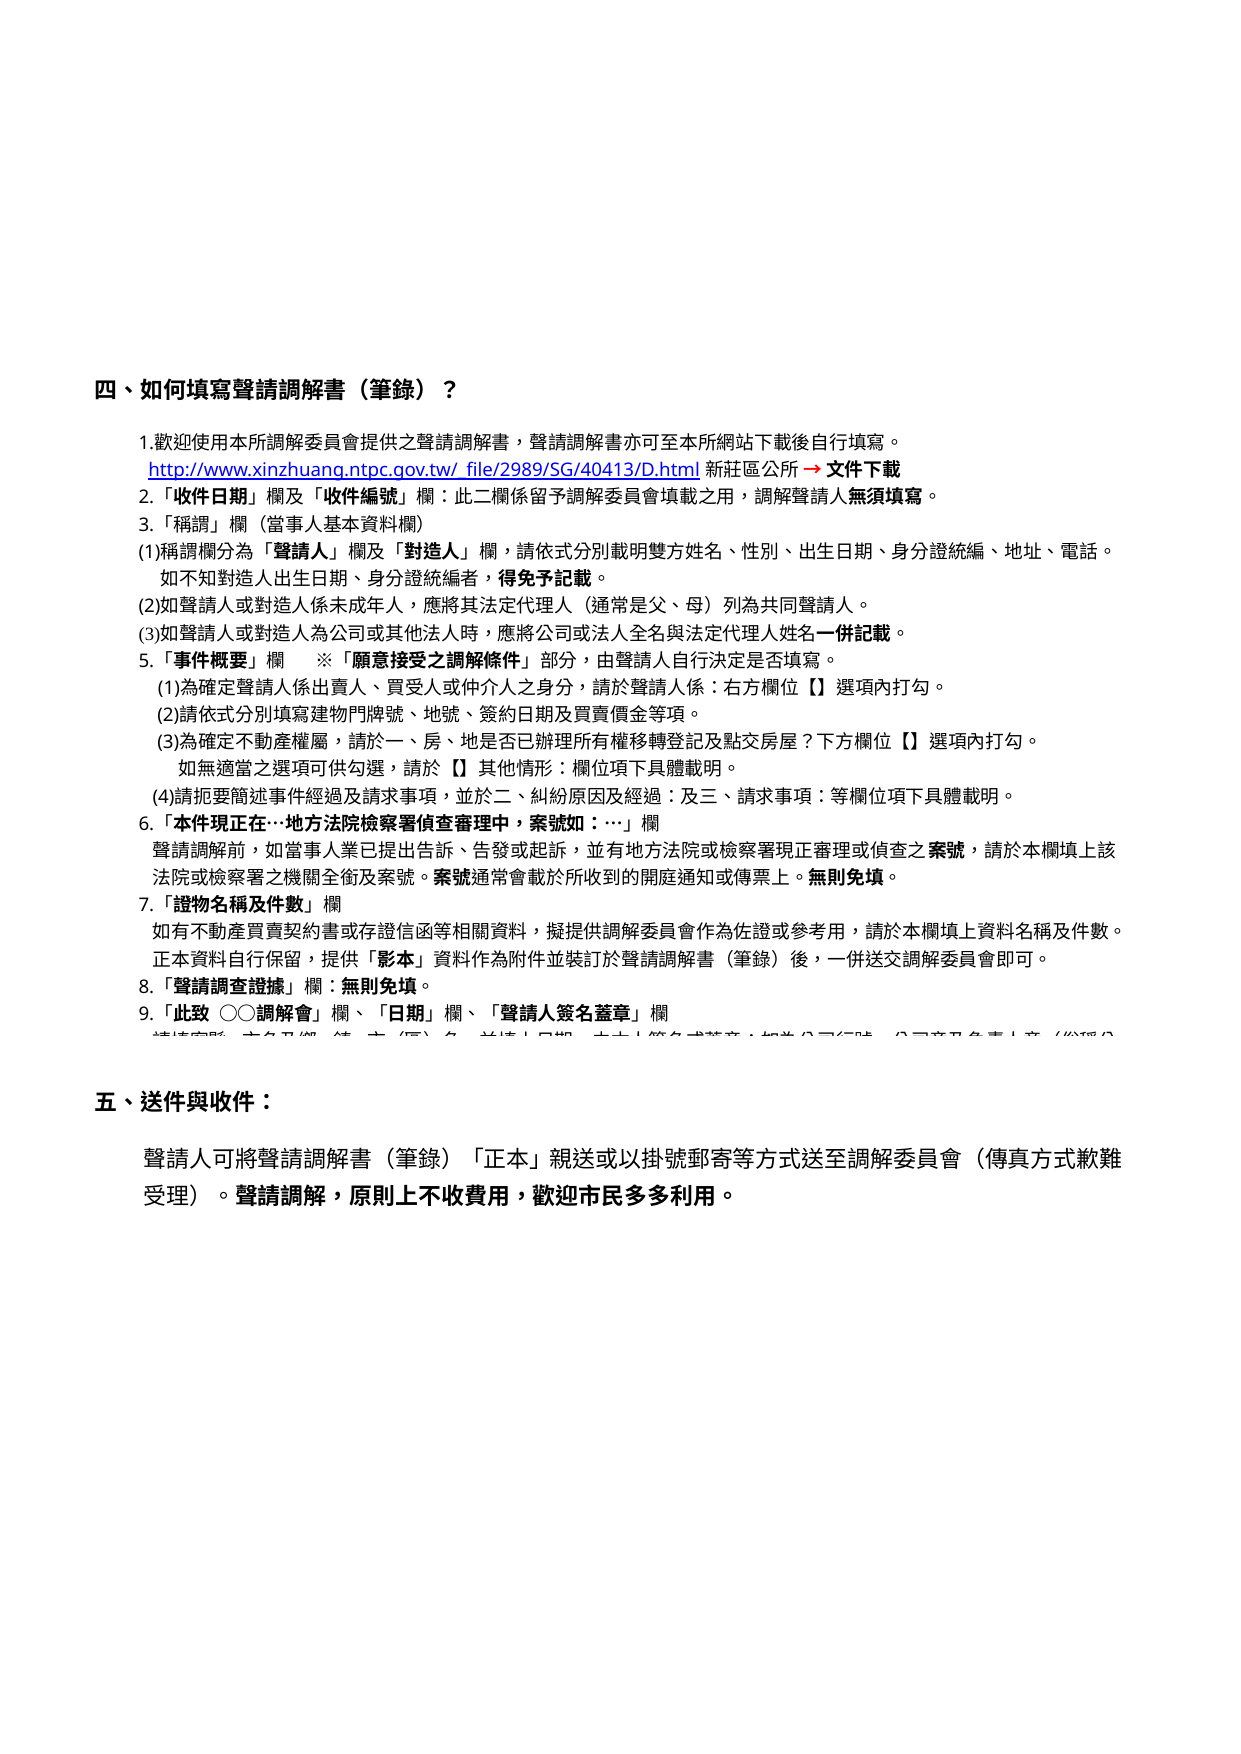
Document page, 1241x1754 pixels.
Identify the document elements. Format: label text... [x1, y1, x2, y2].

text 四、如何填寫聲請調解書（筆錄）？ [94, 369, 1122, 407]
text (1)稱謂欄分為「聲請人」欄及「對造人」欄，請依式分別載明雙方姓名、性別、出生日期、身分證統編、地址、電話。 [138, 537, 1117, 564]
text http://www.xinzhuang.ntpc.gov.tw/_file/2989/SG/40413/D.html 新莊區公所 → 文件下載 [138, 455, 1117, 482]
text (1)為確定聲請人係出賣人、買受人或仲介人之身分，請於聲請人係：右方欄位【】選項內打勾。 [138, 672, 1117, 700]
text 7.「證物名稱及件數」欄 [138, 890, 1117, 917]
text 如不知對造人出生日期、身分證統編者，得免予記載。 [161, 564, 1117, 591]
text 如有不動產買賣契約書或存證信函等相關資料，擬提供調解委員會作為佐證或參考用，請於本欄填上資料名稱及件數。 [152, 917, 1117, 944]
text (3)如聲請人或對造人為公司或其他法人時，應將公司或法人全名與法定代理人姓名一併記載。 [138, 618, 1117, 645]
text (2)請依式分別填寫建物門牌號、地號、簽約日期及買賣價金等項。 [138, 700, 1117, 727]
text 5.「事件概要」欄 ※「願意接受之調解條件」部分，由聲請人自行決定是否填寫。 [138, 645, 1117, 672]
text 3.「稱謂」欄（當事人基本資料欄） [138, 509, 1117, 537]
text (3)為確定不動產權屬，請於一、房、地是否已辦理所有權移轉登記及點交房屋？下方欄位【】選項內打勾。 [138, 727, 1117, 754]
text 6.「本件現正在…地方法院檢察署偵查審理中，案號如：…」欄 [138, 808, 1117, 836]
text 如無適當之選項可供勾選，請於【】其他情形：欄位項下具體載明。 [169, 754, 1117, 781]
text 請填寫縣、市名及鄉、鎮、市（區）名，並填上日期，由本人簽名或蓋章；如為公司行號，公司章及負責人章（俗稱公司大、小章）亦用印於此欄位。 [152, 1026, 1117, 1035]
text 9.「此致 ○○調解會」欄、「日期」欄、「聲請人簽名蓋章」欄 [138, 999, 1117, 1026]
text (4)請扼要簡述事件經過及請求事項，並於二、糾紛原因及經過：及三、請求事項：等欄位項下具體載明。 [152, 781, 1117, 808]
text 聲請人可將聲請調解書（筆錄）「正本」親送或以掛號郵寄等方式送至調解委員會（傳真方式歉難受理）。聲請調解，原則上不收費用，歡迎市民多多利用。 [143, 1138, 1122, 1213]
text 8.「聲請調查證據」欄：無則免填。 [138, 972, 1117, 999]
text 五、送件與收件： [94, 1082, 1122, 1119]
text 1.歡迎使用本所調解委員會提供之聲請調解書，聲請調解書亦可至本所網站下載後自行填寫。 [138, 428, 1117, 455]
text 正本資料自行保留，提供「影本」資料作為附件並裝訂於聲請調解書（筆錄）後，一併送交調解委員會即可。 [152, 944, 1117, 972]
text 聲請調解前，如當事人業已提出告訴、告發或起訴，並有地方法院或檢察署現正審理或偵查之案號，請於本欄填上該法院或檢察署之機關全銜及案號。案號通常會載於所收到的開庭通知或傳票上。無則免填。 [152, 836, 1117, 890]
text 2.「收件日期」欄及「收件編號」欄：此二欄係留予調解委員會填載之用，調解聲請人無須填寫。 [138, 482, 1117, 509]
text (2)如聲請人或對造人係未成年人，應將其法定代理人（通常是父、母）列為共同聲請人。 [138, 591, 1117, 618]
